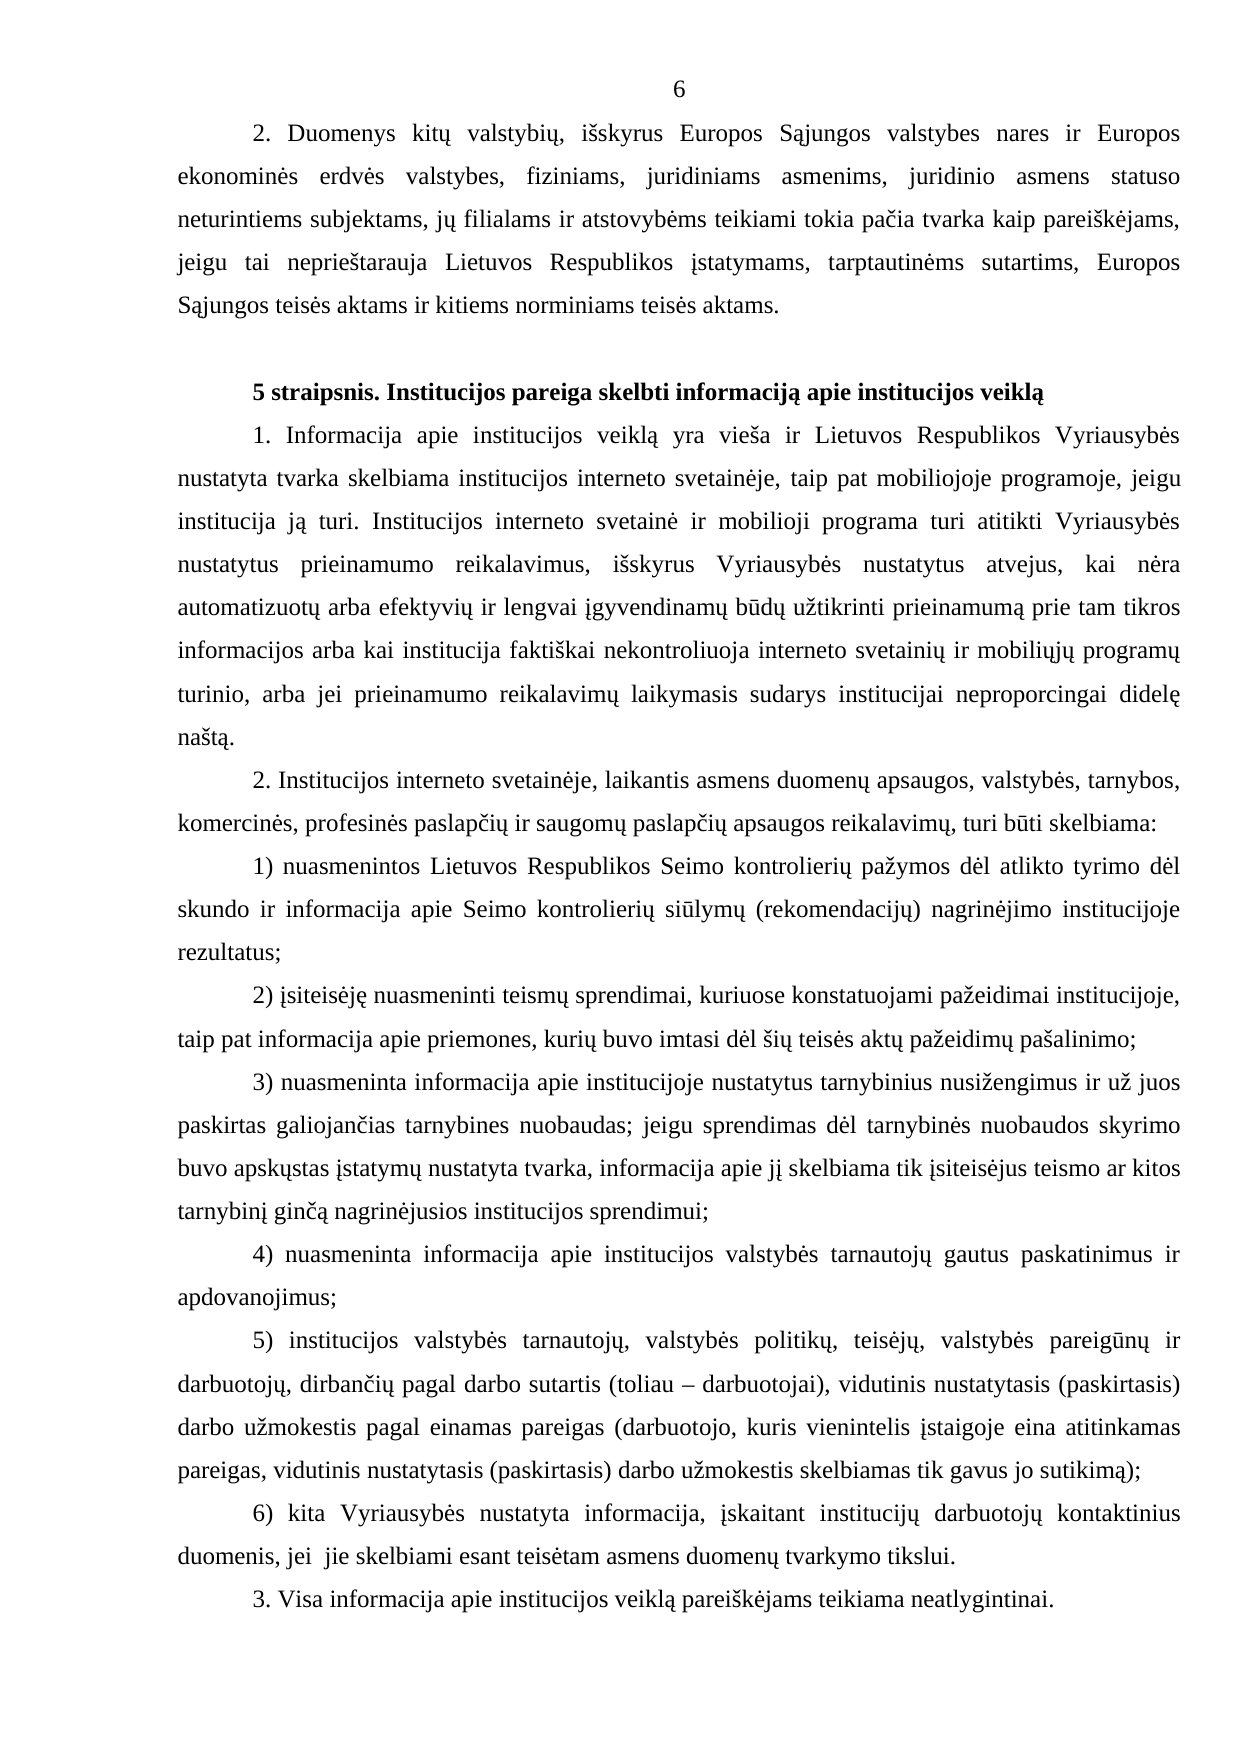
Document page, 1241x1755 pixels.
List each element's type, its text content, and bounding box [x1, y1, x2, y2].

text 4) nuasmeninta informacija apie institucijos valstybės tarnautojų gautus paskatinimus ir apdovanojimus; [177, 1239, 1181, 1311]
text 2. Duomenys kitų valstybių, išskyrus Europos Sąjungos valstybes nares ir Europos ekonominės erdvės valstybes, fiziniams, juridiniams asmenims, juridinio asmens statuso neturintiems subjektams, jų filialams ir atstovybėms teikiami tokia pačia tvarka kaip pareiškėjams, jeigu tai neprieštarauja Lietuvos Respublikos įstatymams, tarptautinėms sutartims, Europos Sąjungos teisės aktams ir kitiems norminiams teisės aktams. [177, 118, 1181, 319]
text 2. Institucijos interneto svetainėje, laikantis asmens duomenų apsaugos, valstybės, tarnybos, komercinės, profesinės paslapčių ir saugomų paslapčių apsaugos reikalavimų, turi būti skelbiama: [177, 765, 1181, 837]
text 1) nuasmenintos Lietuvos Respublikos Seimo kontrolierių pažymos dėl atlikto tyrimo dėl skundo ir informacija apie Seimo kontrolierių siūlymų (rekomendacijų) nagrinėjimo institucijoje rezultatus; [177, 851, 1181, 966]
text 6) kita Vyriausybės nustatyta informacija, įskaitant institucijų darbuotojų kontaktinius duomenis, jei jie skelbiami esant teisėtam asmens duomenų tvarkymo tikslui. [177, 1498, 1181, 1570]
text 2) įsiteisėję nuasmeninti teismų sprendimai, kuriuose konstatuojami pažeidimai institucijoje, taip pat informacija apie priemones, kurių buvo imtasi dėl šių teisės aktų pažeidimų pašalinimo; [177, 981, 1181, 1052]
text 3. Visa informacija apie institucijos veiklą pareiškėjams teikiama neatlygintinai. [177, 1584, 1181, 1613]
text 5 straipsnis. Institucijos pareiga skelbti informaciją apie institucijos veiklą [177, 377, 1181, 406]
text 5) institucijos valstybės tarnautojų, valstybės politikų, teisėjų, valstybės pareigūnų ir darbuotojų, dirbančių pagal darbo sutartis (toliau – darbuotojai), vidutinis nustatytasis (paskirtasis) darbo užmokestis pagal einamas pareigas (darbuotojo, kuris vienintelis įstaigoje eina atitinkamas pareigas, vidutinis nustatytasis (paskirtasis) darbo užmokestis skelbiamas tik gavus jo sutikimą); [177, 1326, 1181, 1484]
text 1. Informacija apie institucijos veiklą yra vieša ir Lietuvos Respublikos Vyriausybės nustatyta tvarka skelbiama institucijos interneto svetainėje, taip pat mobiliojoje programoje, jeigu institucija ją turi. Institucijos interneto svetainė ir mobilioji programa turi atitikti Vyriausybės nustatytus prieinamumo reikalavimus, išskyrus Vyriausybės nustatytus atvejus, kai nėra automatizuotų arba efektyvių ir lengvai įgyvendinamų būdų užtikrinti prieinamumą prie tam tikros informacijos arba kai institucija faktiškai nekontroliuoja interneto svetainių ir mobiliųjų programų turinio, arba jei prieinamumo reikalavimų laikymasis sudarys institucijai neproporcingai didelę naštą. [177, 420, 1181, 751]
text 3) nuasmeninta informacija apie institucijoje nustatytus tarnybinius nusižengimus ir už juos paskirtas galiojančias tarnybines nuobaudas; jeigu sprendimas dėl tarnybinės nuobaudos skyrimo buvo apskųstas įstatymų nustatyta tvarka, informacija apie jį skelbiama tik įsiteisėjus teismo ar kitos tarnybinį ginčą nagrinėjusios institucijos sprendimui; [177, 1067, 1181, 1225]
